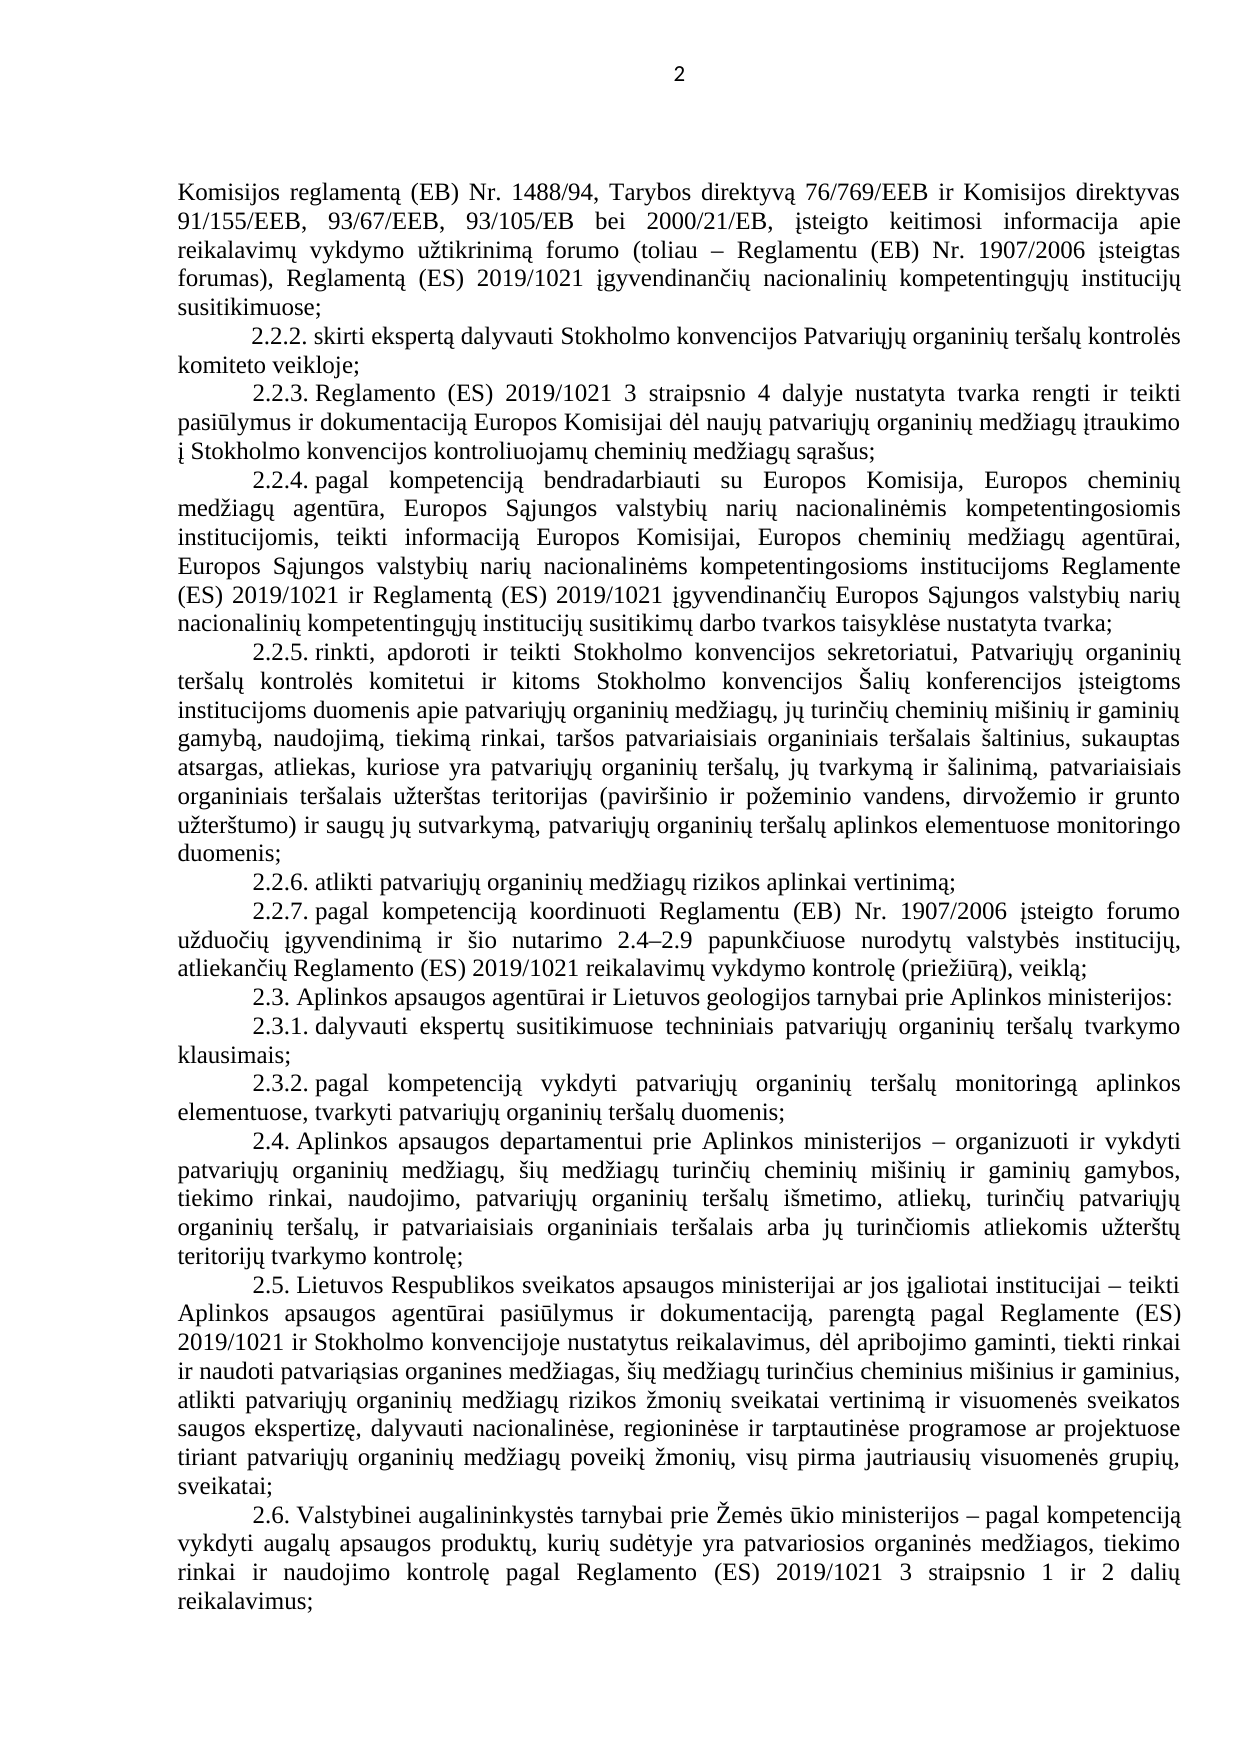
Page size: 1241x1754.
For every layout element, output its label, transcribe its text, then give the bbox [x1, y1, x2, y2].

text 2.4. Aplinkos apsaugos departamentui prie Aplinkos ministerijos – organizuoti ir vykdyti patvariųjų organinių medžiagų, šių medžiagų turinčių cheminių mišinių ir gaminių gamybos, tiekimo rinkai, naudojimo, patvariųjų organinių teršalų išmetimo, atliekų, turinčių patvariųjų organinių teršalų, ir patvariaisiais organiniais teršalais arba jų turinčiomis atliekomis užterštų teritorijų tvarkymo kontrolę; [177, 1126, 1181, 1270]
text 2.5. Lietuvos Respublikos sveikatos apsaugos ministerijai ar jos įgaliotai institucijai – teikti Aplinkos apsaugos agentūrai pasiūlymus ir dokumentaciją, parengtą pagal Reglamente (ES) 2019/1021 ir Stokholmo konvencijoje nustatytus reikalavimus, dėl apribojimo gaminti, tiekti rinkai ir naudoti patvariąsias organines medžiagas, šių medžiagų turinčius cheminius mišinius ir gaminius, atlikti patvariųjų organinių medžiagų rizikos žmonių sveikatai vertinimą ir visuomenės sveikatos saugos ekspertizę, dalyvauti nacionalinėse, regioninėse ir tarptautinėse programose ar projektuose tiriant patvariųjų organinių medžiagų poveikį žmonių, visų pirma jautriausių visuomenės grupių, sveikatai; [177, 1270, 1181, 1500]
text 2.6. Valstybinei augalininkystės tarnybai prie Žemės ūkio ministerijos – pagal kompetenciją vykdyti augalų apsaugos produktų, kurių sudėtyje yra patvariosios organinės medžiagos, tiekimo rinkai ir naudojimo kontrolę pagal Reglamento (ES) 2019/1021 3 straipsnio 1 ir 2 dalių reikalavimus; [177, 1500, 1181, 1615]
text 2.2.4. pagal kompetenciją bendradarbiauti su Europos Komisija, Europos cheminių medžiagų agentūra, Europos Sąjungos valstybių narių nacionalinėmis kompetentingosiomis institucijomis, teikti informaciją Europos Komisijai, Europos cheminių medžiagų agentūrai, Europos Sąjungos valstybių narių nacionalinėms kompetentingosioms institucijoms Reglamente (ES) 2019/1021 ir Reglamentą (ES) 2019/1021 įgyvendinančių Europos Sąjungos valstybių narių nacionalinių kompetentingųjų institucijų susitikimų darbo tvarkos taisyklėse nustatyta tvarka; [177, 465, 1181, 637]
text 2.2.2. skirti ekspertą dalyvauti Stokholmo konvencijos Patvariųjų organinių teršalų kontrolės komiteto veikloje; [177, 321, 1181, 378]
text 2.3. Aplinkos apsaugos agentūrai ir Lietuvos geologijos tarnybai prie Aplinkos ministerijos: [177, 982, 1181, 1011]
text 2.2.6. atlikti patvariųjų organinių medžiagų rizikos aplinkai vertinimą; [177, 867, 1181, 896]
text 2.2.3. Reglamento (ES) 2019/1021 3 straipsnio 4 dalyje nustatyta tvarka rengti ir teikti pasiūlymus ir dokumentaciją Europos Komisijai dėl naujų patvariųjų organinių medžiagų įtraukimo į Stokholmo konvencijos kontroliuojamų cheminių medžiagų sąrašus; [177, 378, 1181, 465]
text 2.2.7. pagal kompetenciją koordinuoti Reglamentu (EB) Nr. 1907/2006 įsteigto forumo užduočių įgyvendinimą ir šio nutarimo 2.4–2.9 papunkčiuose nurodytų valstybės institucijų, atliekančių Reglamento (ES) 2019/1021 reikalavimų vykdymo kontrolę (priežiūrą), veiklą; [177, 896, 1181, 982]
text 2.3.2. pagal kompetenciją vykdyti patvariųjų organinių teršalų monitoringą aplinkos elementuose, tvarkyti patvariųjų organinių teršalų duomenis; [177, 1068, 1181, 1126]
text 2.2.5. rinkti, apdoroti ir teikti Stokholmo konvencijos sekretoriatui, Patvariųjų organinių teršalų kontrolės komitetui ir kitoms Stokholmo konvencijos Šalių konferencijos įsteigtoms institucijoms duomenis apie patvariųjų organinių medžiagų, jų turinčių cheminių mišinių ir gaminių gamybą, naudojimą, tiekimą rinkai, taršos patvariaisiais organiniais teršalais šaltinius, sukauptas atsargas, atliekas, kuriose yra patvariųjų organinių teršalų, jų tvarkymą ir šalinimą, patvariaisiais organiniais teršalais užterštas teritorijas (paviršinio ir požeminio vandens, dirvožemio ir grunto užterštumo) ir saugų jų sutvarkymą, patvariųjų organinių teršalų aplinkos elementuose monitoringo duomenis; [177, 637, 1181, 867]
text Komisijos reglamentą (EB) Nr. 1488/94, Tarybos direktyvą 76/769/EEB ir Komisijos direktyvas 91/155/EEB, 93/67/EEB, 93/105/EB bei 2000/21/EB, įsteigto keitimosi informacija apie reikalavimų vykdymo užtikrinimą forumo (toliau – Reglamentu (EB) Nr. 1907/2006 įsteigtas forumas), Reglamentą (ES) 2019/1021 įgyvendinančių nacionalinių kompetentingųjų institucijų susitikimuose; [177, 177, 1181, 321]
text 2.3.1. dalyvauti ekspertų susitikimuose techniniais patvariųjų organinių teršalų tvarkymo klausimais; [177, 1011, 1181, 1068]
